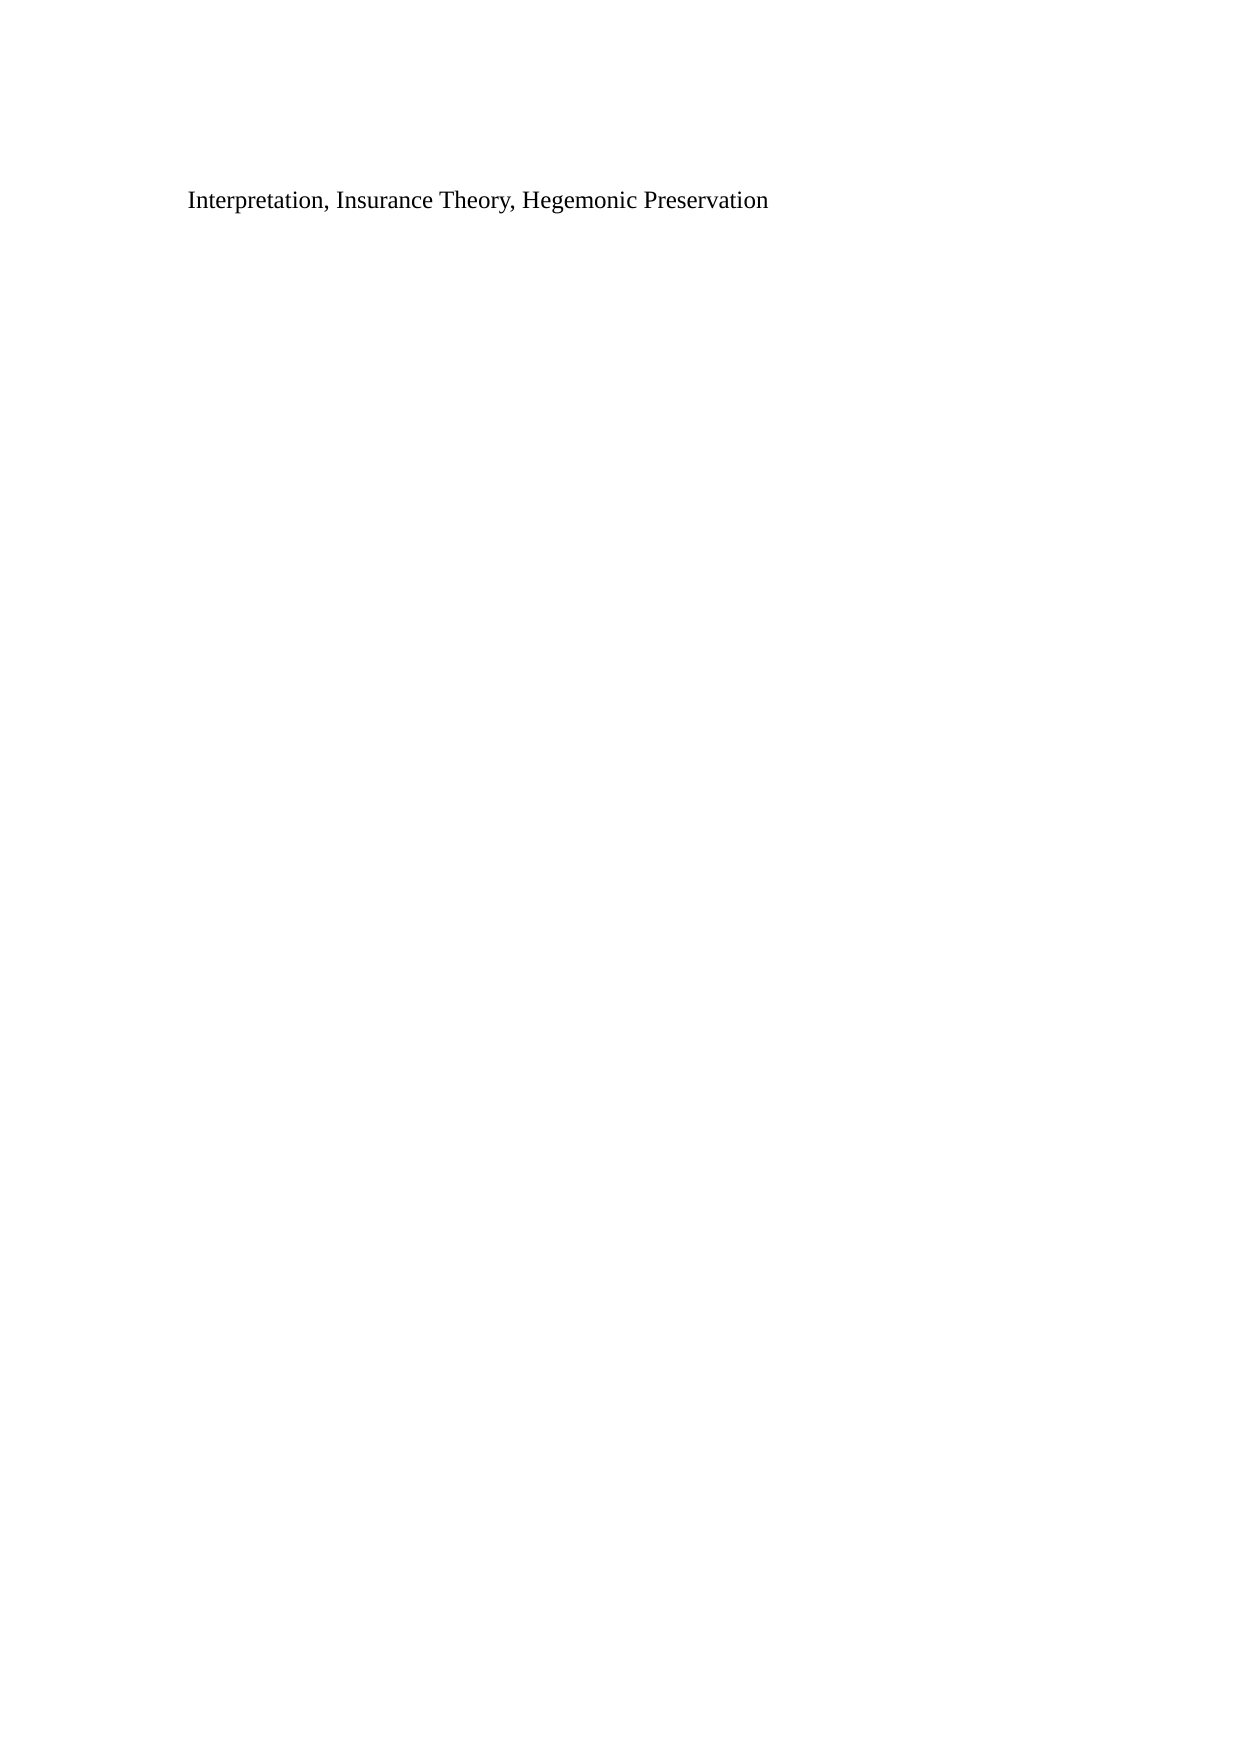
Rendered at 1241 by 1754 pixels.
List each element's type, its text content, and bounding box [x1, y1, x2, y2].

text Interpretation, Insurance Theory, Hegemonic Preservation [187, 158, 1053, 221]
